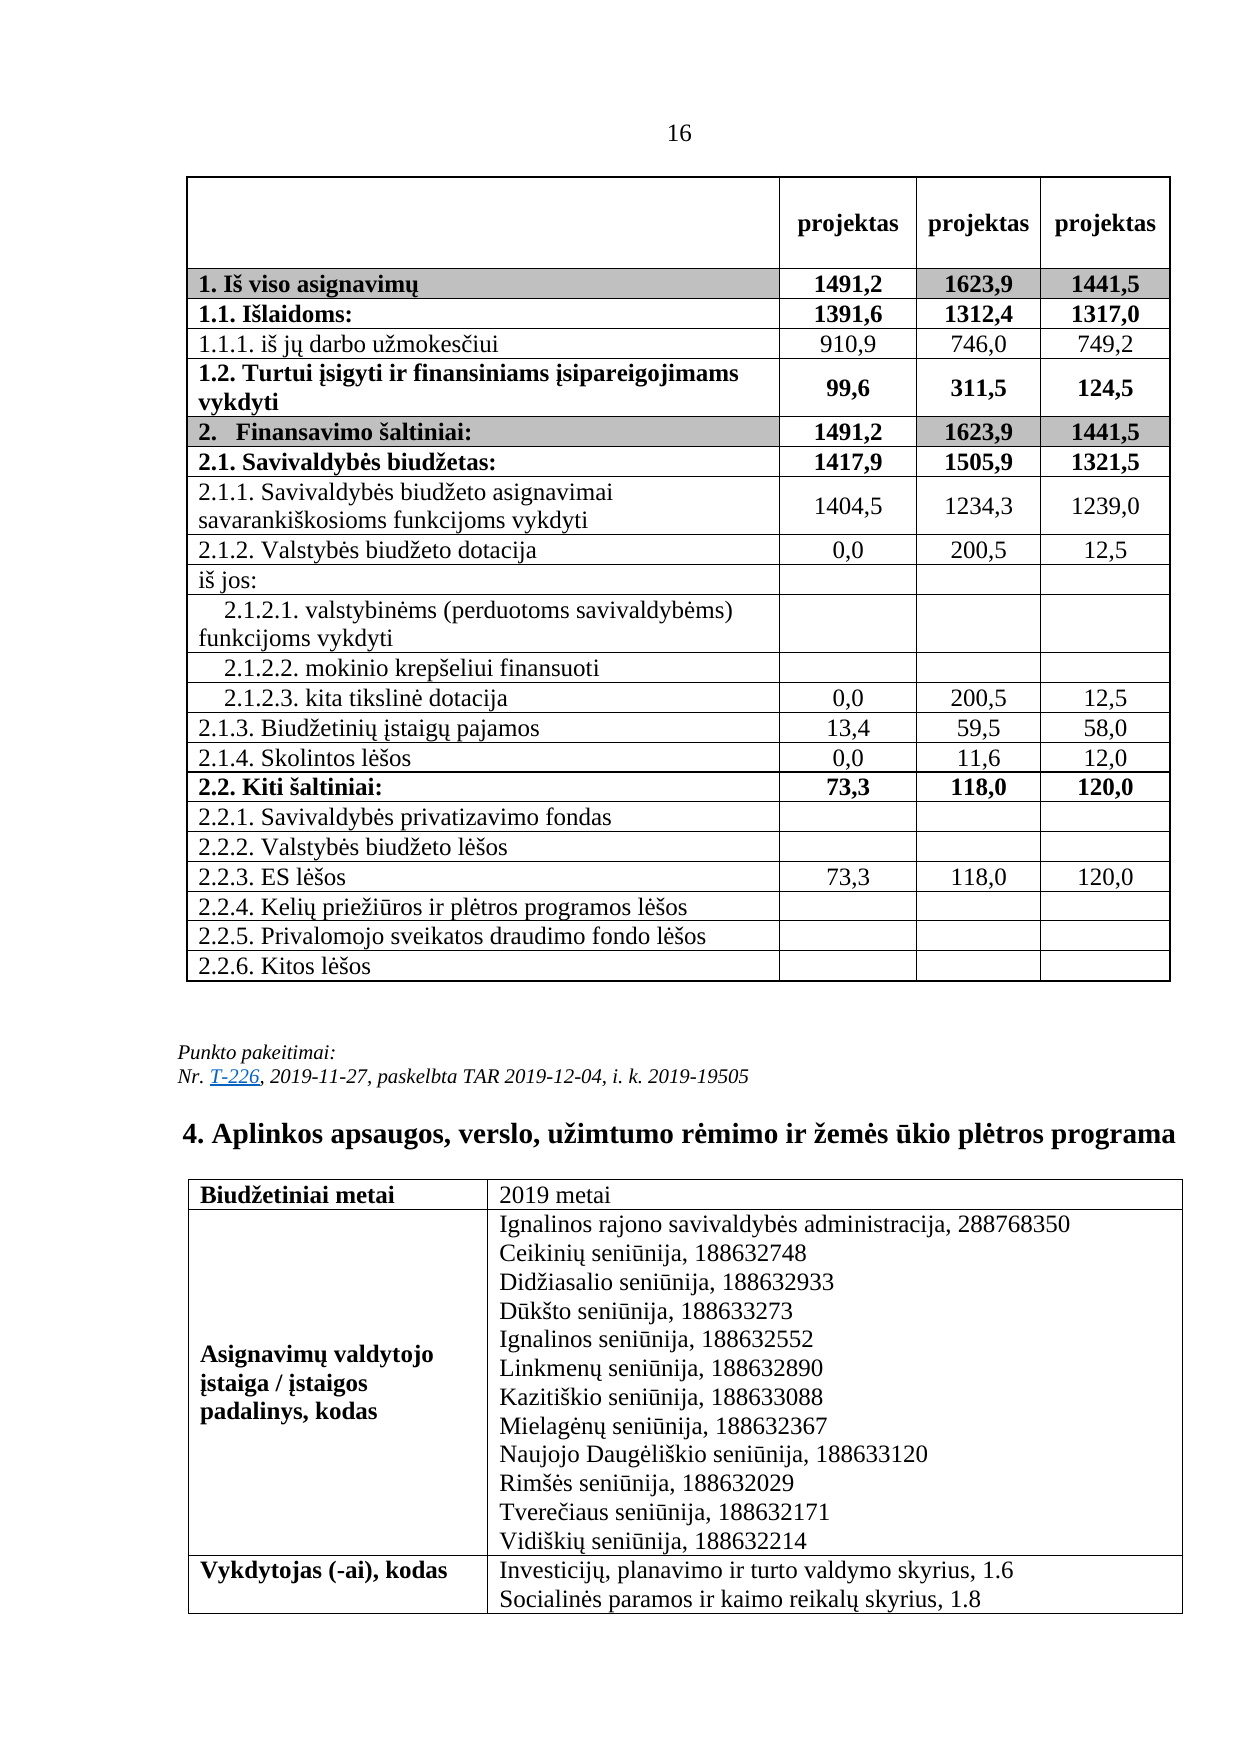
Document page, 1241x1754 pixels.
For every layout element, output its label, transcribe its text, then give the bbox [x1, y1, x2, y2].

table_cell 910,9 [780, 329, 916, 357]
table_cell 73,3 [780, 773, 916, 801]
table_cell [780, 595, 916, 652]
table_cell [780, 802, 916, 831]
text Punkto pakeitimai: [177, 1039, 1181, 1064]
table_cell 1.1.1. iš jų darbo užmokesčiui [188, 329, 779, 357]
text 4. Aplinkos apsaugos, verslo, užimtumo rėmimo ir žemės ūkio plėtros programa [177, 1116, 1181, 1150]
table_cell projektas [780, 178, 916, 268]
table_cell 2.2.5. Privalomojo sveikatos draudimo fondo lėšos [188, 921, 779, 950]
table_cell [1171, 446, 1240, 476]
table_cell 1404,5 [780, 477, 916, 534]
table_cell 2. Finansavimo šaltiniai: [188, 417, 779, 446]
table_cell [1041, 892, 1169, 920]
table_cell 118,0 [917, 862, 1040, 891]
table_cell 0,0 [780, 535, 916, 564]
table_cell [1041, 921, 1169, 950]
table_cell 59,5 [917, 713, 1040, 742]
table_cell 2.1.3. Biudžetinių įstaigų pajamos [188, 713, 779, 742]
table_cell [917, 921, 1040, 950]
table_cell 58,0 [1041, 713, 1169, 742]
table_cell [1171, 861, 1240, 891]
table_cell [917, 802, 1040, 831]
table_cell 1234,3 [917, 477, 1040, 534]
table_cell 1.2. Turtui įsigyti ir finansiniams įsipareigojimams vykdyti [188, 359, 779, 416]
table_cell 2.1.1. Savivaldybės biudžeto asignavimai savarankiškosioms funkcijoms vykdyti [188, 477, 779, 534]
table_cell 200,5 [917, 535, 1040, 564]
table_cell 1321,5 [1041, 447, 1169, 476]
table_cell [780, 921, 916, 950]
table_cell 73,3 [780, 862, 916, 891]
table_cell [917, 951, 1040, 980]
table_cell 1417,9 [780, 447, 916, 476]
table_cell 200,5 [917, 683, 1040, 712]
table_cell 12,5 [1041, 535, 1169, 564]
table_cell [1171, 652, 1240, 682]
table_cell 1623,9 [917, 269, 1040, 298]
table_cell 1239,0 [1041, 477, 1169, 534]
table_cell 2.1.2.3. kita tikslinė dotacija [188, 683, 779, 712]
table_cell 0,0 [780, 683, 916, 712]
table_cell [1171, 534, 1240, 564]
table_cell 2.2.3. ES lėšos [188, 862, 779, 891]
table_cell [1041, 951, 1169, 980]
table_cell 746,0 [917, 329, 1040, 357]
table_cell 2.2.6. Kitos lėšos [188, 951, 779, 980]
table_header 2019 metai [488, 1180, 1182, 1208]
table_cell [1171, 328, 1240, 357]
table_cell [1171, 476, 1240, 534]
table_cell [1171, 358, 1240, 416]
table_cell iš jos: [188, 565, 779, 594]
table_cell [1171, 831, 1240, 861]
table_cell [917, 892, 1040, 920]
table_cell [1171, 920, 1240, 950]
table_cell [780, 565, 916, 594]
table_cell 1317,0 [1041, 299, 1169, 328]
table_cell projektas [1041, 178, 1169, 268]
table_cell [188, 178, 779, 268]
table_cell [1041, 802, 1169, 831]
table_cell 2.1.2.1. valstybinėms (perduotoms savivaldybėms) funkcijoms vykdyti [188, 595, 779, 652]
table_cell [1171, 682, 1240, 712]
table_cell 12,0 [1041, 743, 1169, 771]
table_cell [1171, 801, 1240, 831]
table_cell 749,2 [1041, 329, 1169, 357]
table_cell 1505,9 [917, 447, 1040, 476]
table_cell 1. Iš viso asignavimų [188, 269, 779, 298]
table_cell 311,5 [917, 359, 1040, 416]
table_cell [1171, 712, 1240, 742]
table_cell 2.1.2.2. mokinio krepšeliui finansuoti [188, 653, 779, 682]
table_cell [917, 595, 1040, 652]
table_cell Vykdytojas (-ai), kodas [189, 1556, 487, 1613]
table_cell [1171, 206, 1240, 237]
table_cell Ignalinos rajono savivaldybės administracija, 288768350 Ceikinių seniūnija, 188632748 Didžiasalio seniūnija, 188632933 Dūkšto seniūnija, 188633273 Ignalinos seniūnija, 188632552 Linkmenų seniūnija, 188632890 Kazitiškio seniūnija, 188633088 Mielagėnų seniūnija, 188632367 Naujojo Daugėliškio seniūnija, 188633120 Rimšės seniūnija, 188632029 Tverečiaus seniūnija, 188632171 Vidiškių seniūnija, 188632214 [488, 1210, 1182, 1554]
table_cell 1441,5 [1041, 417, 1169, 446]
table_cell [1171, 564, 1240, 594]
table_cell 13,4 [780, 713, 916, 742]
table_cell [1171, 298, 1240, 328]
table_cell 1491,2 [780, 417, 916, 446]
table_cell [917, 565, 1040, 594]
table_cell [917, 832, 1040, 861]
table_cell 2.2.4. Kelių priežiūros ir plėtros programos lėšos [188, 892, 779, 920]
table_cell [1171, 176, 1240, 206]
table_cell [1171, 950, 1240, 980]
table_cell projektas [917, 178, 1040, 268]
table_cell 1623,9 [917, 417, 1040, 446]
table_cell [1171, 416, 1240, 446]
table_cell [1041, 653, 1169, 682]
table_cell 2.2.2. Valstybės biudžeto lėšos [188, 832, 779, 861]
table_cell 2.1. Savivaldybės biudžetas: [188, 447, 779, 476]
table_cell 1441,5 [1041, 269, 1169, 298]
table_cell 11,6 [917, 743, 1040, 771]
table_cell [1171, 742, 1240, 771]
table_cell [1171, 268, 1240, 298]
table_cell Investicijų, planavimo ir turto valdymo skyrius, 1.6 Socialinės paramos ir kaimo reikalų skyrius, 1.8 [488, 1556, 1182, 1613]
table_cell 1391,6 [780, 299, 916, 328]
table_cell 124,5 [1041, 359, 1169, 416]
table_cell 1491,2 [780, 269, 916, 298]
table_header Biudžetiniai metai [189, 1180, 487, 1208]
table_cell [1171, 237, 1240, 268]
table_cell 1312,4 [917, 299, 1040, 328]
table_cell [1171, 771, 1240, 801]
table_cell 1.1. Išlaidoms: [188, 299, 779, 328]
table_cell [1041, 832, 1169, 861]
table_cell [780, 653, 916, 682]
text Nr. T-226, 2019-11-27, paskelbta TAR 2019-12-04, i. k. 2019-19505 [177, 1064, 1181, 1088]
table_cell [780, 951, 916, 980]
table_cell 120,0 [1041, 773, 1169, 801]
table_cell [1171, 594, 1240, 652]
table_cell 2.2.1. Savivaldybės privatizavimo fondas [188, 802, 779, 831]
table_cell [917, 653, 1040, 682]
table_cell [1041, 565, 1169, 594]
table_cell [1041, 595, 1169, 652]
table_cell 0,0 [780, 743, 916, 771]
table_cell 2.2. Kiti šaltiniai: [188, 773, 779, 801]
table_cell 118,0 [917, 773, 1040, 801]
table_cell [780, 832, 916, 861]
table_cell Asignavimų valdytojo įstaiga / įstaigos padalinys, kodas [189, 1210, 487, 1554]
table_cell 12,5 [1041, 683, 1169, 712]
table_cell [780, 892, 916, 920]
table_cell 2.1.2. Valstybės biudžeto dotacija [188, 535, 779, 564]
table_cell [1171, 891, 1240, 920]
table_cell 2.1.4. Skolintos lėšos [188, 743, 779, 771]
table_cell 99,6 [780, 359, 916, 416]
table_cell 120,0 [1041, 862, 1169, 891]
